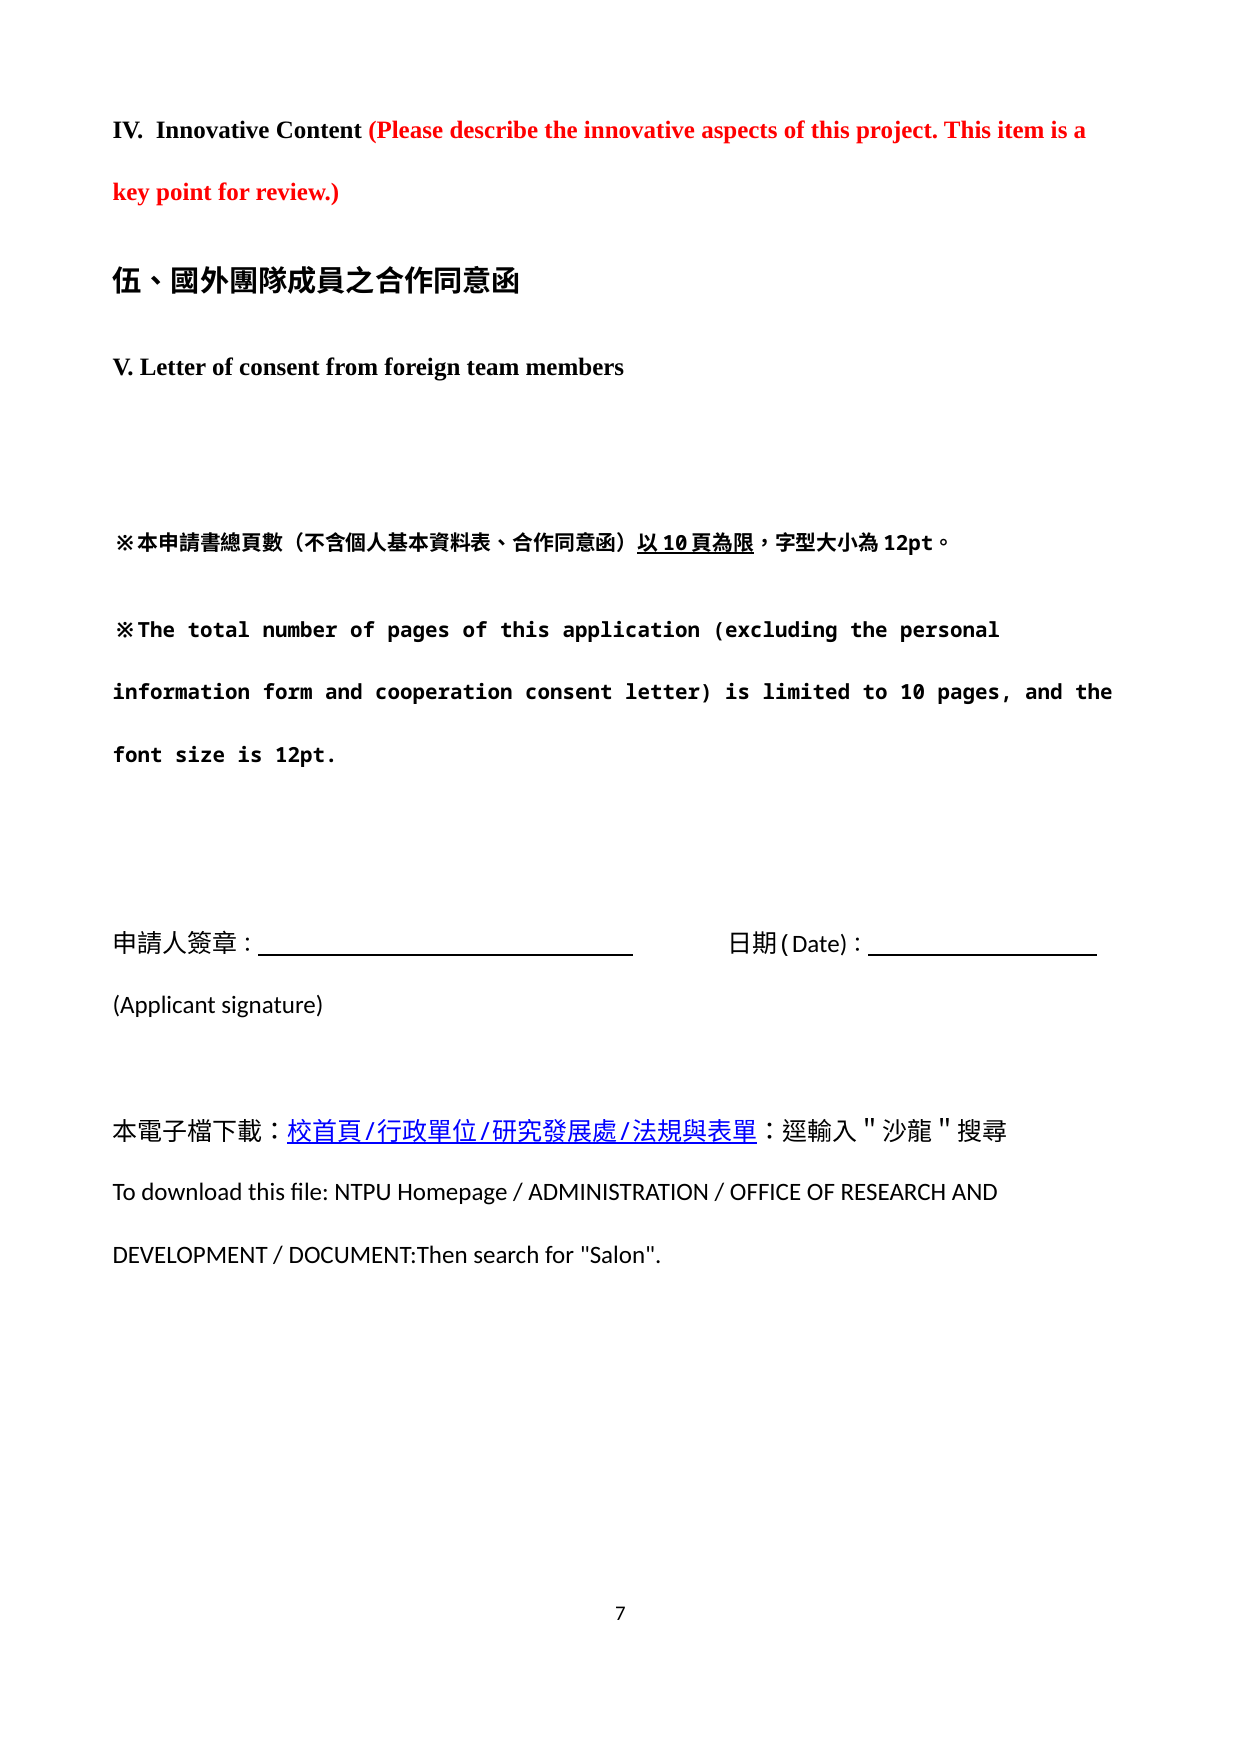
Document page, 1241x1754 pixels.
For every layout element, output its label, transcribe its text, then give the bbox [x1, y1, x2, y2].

text IV. Innovative Content (Please describe the innovative aspects of this project. This item is a key point for review.) [112, 87, 1128, 212]
text ※本申請書總頁數（不含個人基本資料表、合作同意函）以10頁為限，字型大小為12pt。 [112, 500, 1128, 562]
text 本電子檔下載：校首頁/行政單位/研究發展處/法規與表單：逕輸入＂沙龍＂搜尋 [112, 1087, 1145, 1150]
text ※The total number of pages of this application (excluding the personal information form and cooperation consent letter) is limited to 10 pages, and the font size is 12pt. [112, 587, 1128, 775]
text 伍、國外團隊成員之合作同意函 [112, 237, 1128, 300]
text (Applicant signature) [112, 962, 1145, 1025]
text V. Letter of consent from foreign team members [112, 325, 1128, 387]
text 申請人簽章： 日期(Date)： [112, 900, 1145, 962]
text To download this file: NTPU Homepage / ADMINISTRATION / OFFICE OF RESEARCH AND DEVELOPMENT / DOCUMENT:Then search for "Salon". [112, 1150, 1145, 1275]
